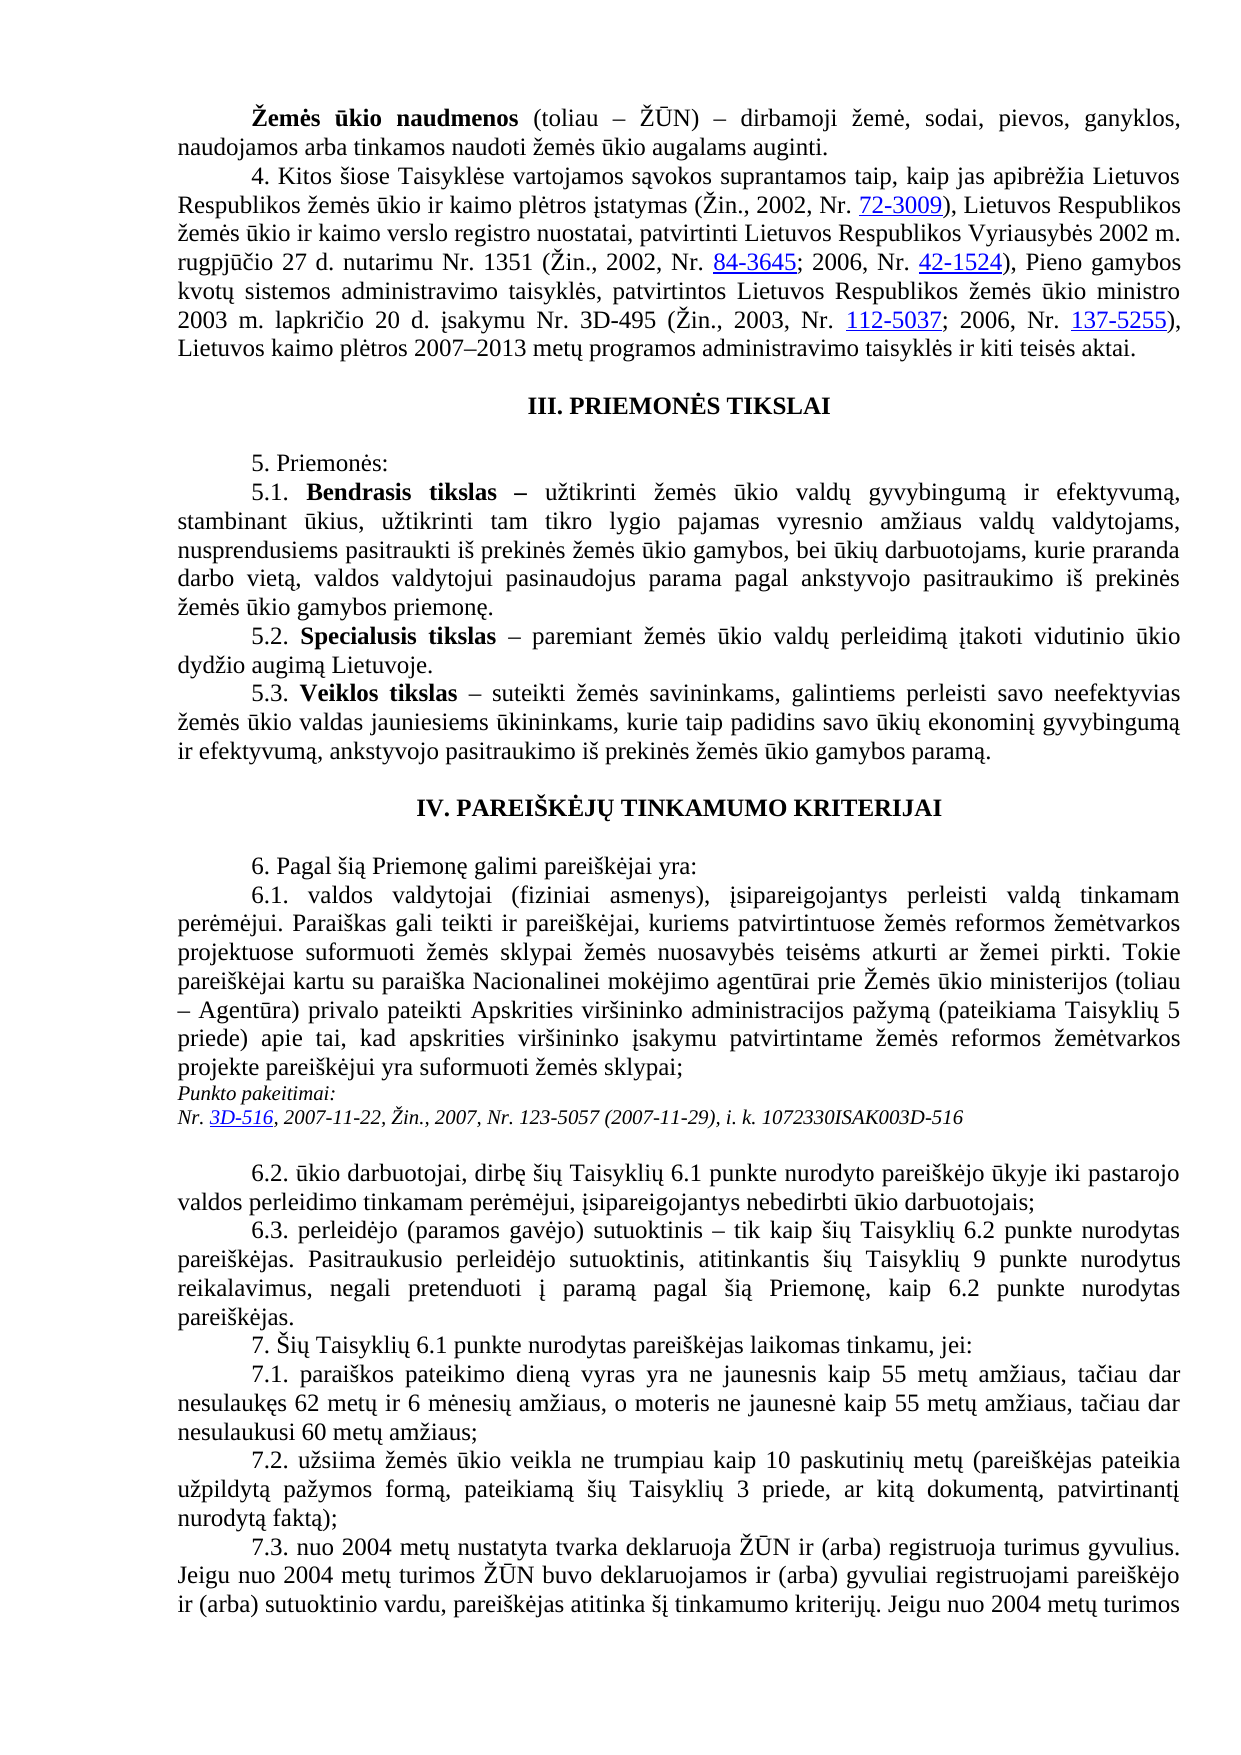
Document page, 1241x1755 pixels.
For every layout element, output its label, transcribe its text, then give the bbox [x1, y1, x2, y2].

text 5.2. Specialusis tikslas – paremiant žemės ūkio valdų perleidimą įtakoti vidutinio ūkio dydžio augimą Lietuvoje. [177, 621, 1181, 678]
text 4. Kitos šiose Taisyklėse vartojamos sąvokos suprantamos taip, kaip jas apibrėžia Lietuvos Respublikos žemės ūkio ir kaimo plėtros įstatymas (Žin., 2002, Nr. 72-3009), Lietuvos Respublikos žemės ūkio ir kaimo verslo registro nuostatai, patvirtinti Lietuvos Respublikos Vyriausybės 2002 m. rugpjūčio 27 d. nutarimu Nr. 1351 (Žin., 2002, Nr. 84-3645; 2006, Nr. 42-1524), Pieno gamybos kvotų sistemos administravimo taisyklės, patvirtintos Lietuvos Respublikos žemės ūkio ministro 2003 m. lapkričio 20 d. įsakymu Nr. 3D-495 (Žin., 2003, Nr. 112-5037; 2006, Nr. 137-5255), Lietuvos kaimo plėtros 2007–2013 metų programos administravimo taisyklės ir kiti teisės aktai. [177, 161, 1181, 362]
text 6.2. ūkio darbuotojai, dirbę šių Taisyklių 6.1 punkte nurodyto pareiškėjo ūkyje iki pastarojo valdos perleidimo tinkamam perėmėjui, įsipareigojantys nebedirbti ūkio darbuotojais; [177, 1158, 1181, 1215]
text 5.3. Veiklos tikslas – suteikti žemės savininkams, galintiems perleisti savo neefektyvias žemės ūkio valdas jauniesiems ūkininkams, kurie taip padidins savo ūkių ekonominį gyvybingumą ir efektyvumą, ankstyvojo pasitraukimo iš prekinės žemės ūkio gamybos paramą. [177, 678, 1181, 765]
text 7. Šių Taisyklių 6.1 punkte nurodytas pareiškėjas laikomas tinkamu, jei: [177, 1330, 1181, 1359]
text 7.3. nuo 2004 metų nustatyta tvarka deklaruoja ŽŪN ir (arba) registruoja turimus gyvulius. Jeigu nuo 2004 metų turimos ŽŪN buvo deklaruojamos ir (arba) gyvuliai registruojami pareiškėjo ir (arba) sutuoktinio vardu, pareiškėjas atitinka šį tinkamumo kriterijų. Jeigu nuo 2004 metų turimos [177, 1532, 1181, 1618]
text 6.3. perleidėjo (paramos gavėjo) sutuoktinis – tik kaip šių Taisyklių 6.2 punkte nurodytas pareiškėjas. Pasitraukusio perleidėjo sutuoktinis, atitinkantis šių Taisyklių 9 punkte nurodytus reikalavimus, negali pretenduoti į paramą pagal šią Priemonę, kaip 6.2 punkte nurodytas pareiškėjas. [177, 1215, 1181, 1330]
text III. PRIEMONĖS TIKSLAI [177, 391, 1181, 420]
text 6. Pagal šią Priemonę galimi pareiškėjai yra: [177, 851, 1181, 880]
text 5. Priemonės: [177, 448, 1181, 477]
text 6.1. valdos valdytojai (fiziniai asmenys), įsipareigojantys perleisti valdą tinkamam perėmėjui. Paraiškas gali teikti ir pareiškėjai, kuriems patvirtintuose žemės reformos žemėtvarkos projektuose suformuoti žemės sklypai žemės nuosavybės teisėms atkurti ar žemei pirkti. Tokie pareiškėjai kartu su paraiška Nacionalinei mokėjimo agentūrai prie Žemės ūkio ministerijos (toliau – Agentūra) privalo pateikti Apskrities viršininko administracijos pažymą (pateikiama Taisyklių 5 priede) apie tai, kad apskrities viršininko įsakymu patvirtintame žemės reformos žemėtvarkos projekte pareiškėjui yra suformuoti žemės sklypai; [177, 880, 1181, 1081]
text 7.1. paraiškos pateikimo dieną vyras yra ne jaunesnis kaip 55 metų amžiaus, tačiau dar nesulaukęs 62 metų ir 6 mėnesių amžiaus, o moteris ne jaunesnė kaip 55 metų amžiaus, tačiau dar nesulaukusi 60 metų amžiaus; [177, 1359, 1181, 1445]
text IV. PAREIŠKĖJŲ TINKAMUMO KRITERIJAI [177, 793, 1181, 822]
text Nr. 3D-516, 2007-11-22, Žin., 2007, Nr. 123-5057 (2007-11-29), i. k. 1072330ISAK003D-516 [177, 1105, 1181, 1129]
text 5.1. Bendrasis tikslas – užtikrinti žemės ūkio valdų gyvybingumą ir efektyvumą, stambinant ūkius, užtikrinti tam tikro lygio pajamas vyresnio amžiaus valdų valdytojams, nusprendusiems pasitraukti iš prekinės žemės ūkio gamybos, bei ūkių darbuotojams, kurie praranda darbo vietą, valdos valdytojui pasinaudojus parama pagal ankstyvojo pasitraukimo iš prekinės žemės ūkio gamybos priemonę. [177, 477, 1181, 621]
text Žemės ūkio naudmenos (toliau – ŽŪN) – dirbamoji žemė, sodai, pievos, ganyklos, naudojamos arba tinkamos naudoti žemės ūkio augalams auginti. [177, 103, 1181, 161]
text Punkto pakeitimai: [177, 1081, 1181, 1105]
text 7.2. užsiima žemės ūkio veikla ne trumpiau kaip 10 paskutinių metų (pareiškėjas pateikia užpildytą pažymos formą, pateikiamą šių Taisyklių 3 priede, ar kitą dokumentą, patvirtinantį nurodytą faktą); [177, 1445, 1181, 1532]
